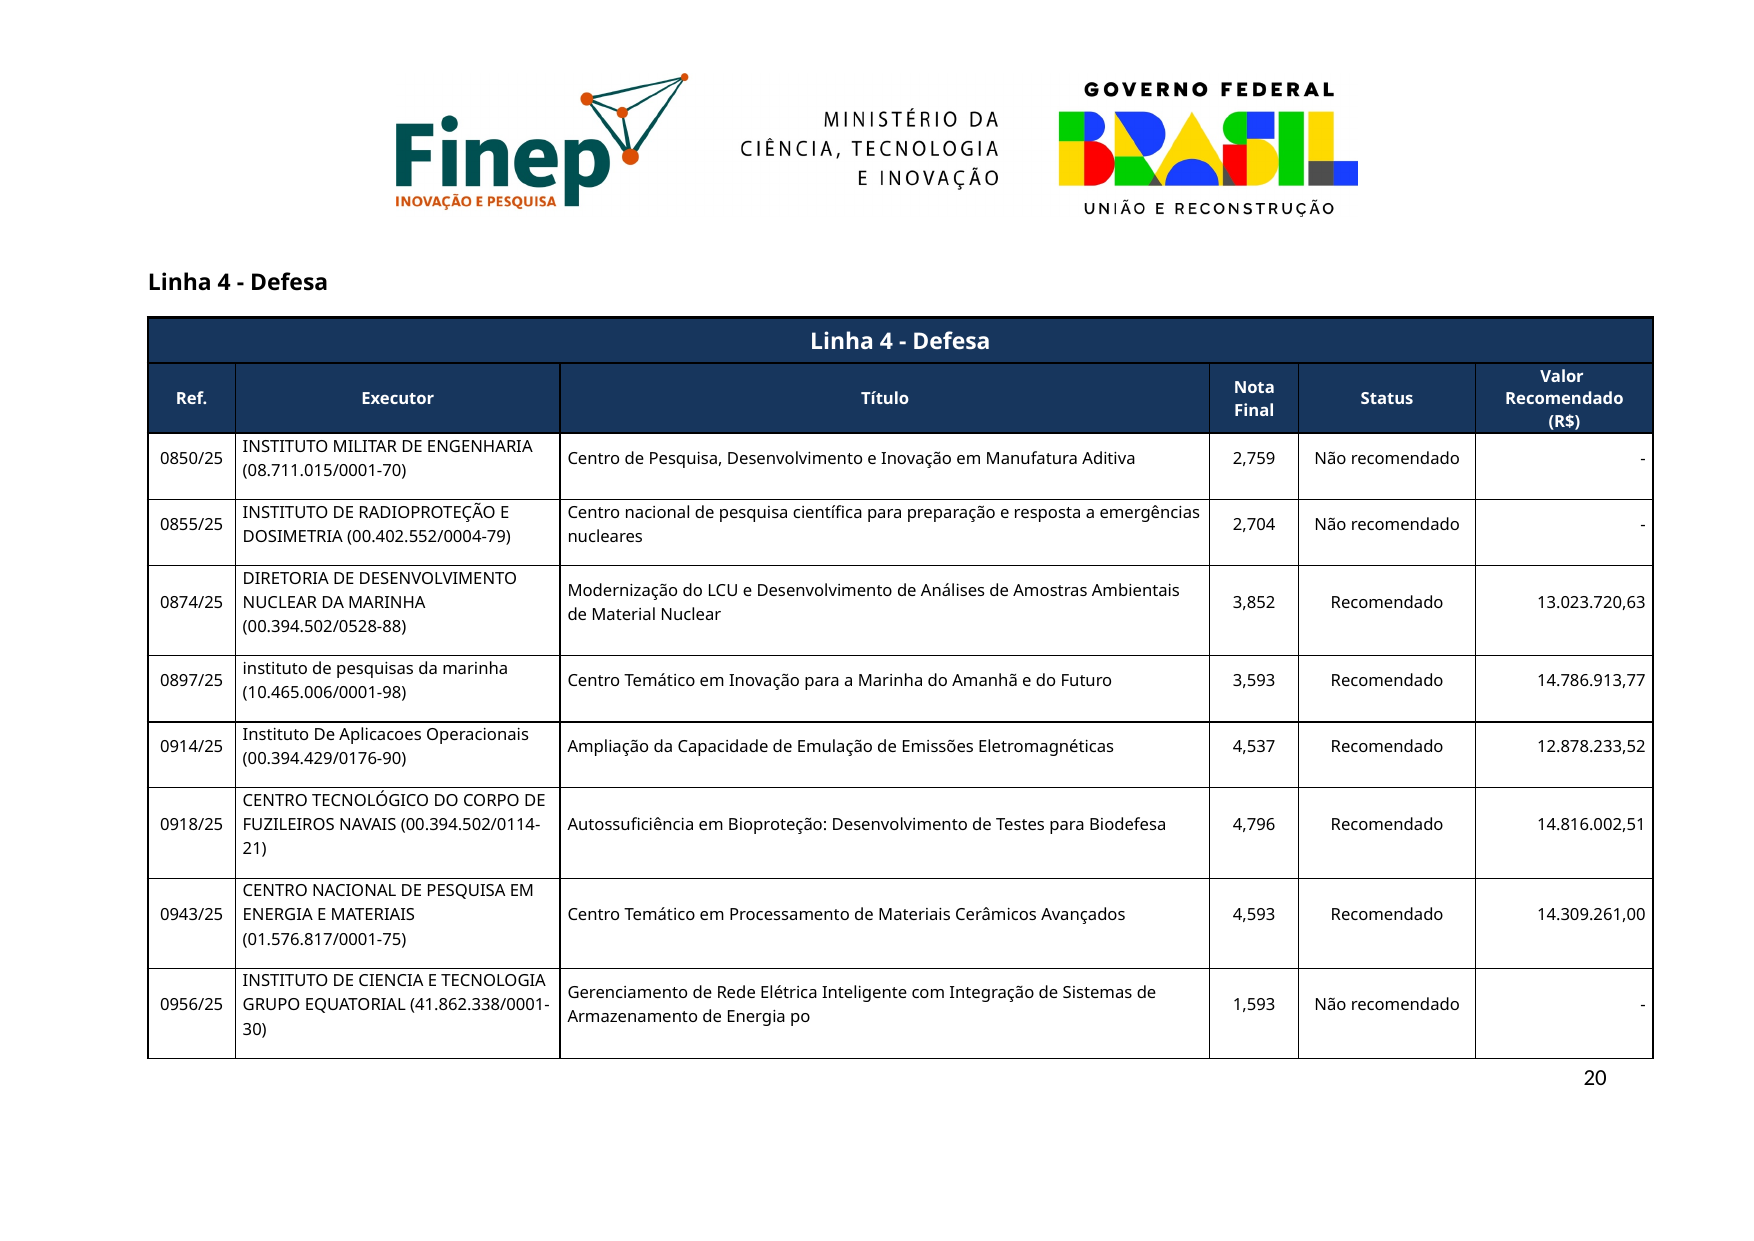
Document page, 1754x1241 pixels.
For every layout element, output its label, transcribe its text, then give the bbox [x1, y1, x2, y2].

table_cell Recomendado [1299, 656, 1475, 721]
table_cell Título [561, 364, 1209, 432]
table_cell Centro de Pesquisa, Desenvolvimento e Inovação em Manufatura Aditiva [561, 434, 1209, 499]
table_cell 14.309.261,00 [1476, 879, 1652, 968]
table_cell Nota Final [1210, 364, 1298, 432]
table_cell - [1476, 434, 1652, 499]
table_cell 0897/25 [149, 656, 235, 721]
table_cell 3,593 [1210, 656, 1298, 721]
table_cell 0918/25 [149, 788, 235, 877]
table_cell 4,593 [1210, 879, 1298, 968]
table_cell 3,852 [1210, 566, 1298, 655]
table_cell 2,704 [1210, 500, 1298, 565]
text Linha 4 - Defesa [148, 266, 1606, 298]
table_cell 0850/25 [149, 434, 235, 499]
table_cell 0874/25 [149, 566, 235, 655]
table_cell Valor Recomendado (R$) [1476, 364, 1652, 432]
table_cell instituto de pesquisas da marinha (10.465.006/0001-98) [236, 656, 559, 721]
table_cell CENTRO NACIONAL DE PESQUISA EM ENERGIA E MATERIAIS (01.576.817/0001-75) [236, 879, 559, 968]
table_cell 13.023.720,63 [1476, 566, 1652, 655]
table_cell INSTITUTO MILITAR DE ENGENHARIA (08.711.015/0001-70) [236, 434, 559, 499]
table_cell INSTITUTO DE CIENCIA E TECNOLOGIA GRUPO EQUATORIAL (41.862.338/0001-30) [236, 969, 559, 1058]
table_cell DIRETORIA DE DESENVOLVIMENTO NUCLEAR DA MARINHA (00.394.502/0528-88) [236, 566, 559, 655]
table_cell Executor [236, 364, 559, 432]
table_cell 14.816.002,51 [1476, 788, 1652, 877]
table_cell 0855/25 [149, 500, 235, 565]
table_cell Modernização do LCU e Desenvolvimento de Análises de Amostras Ambientais de Material Nuclear [561, 566, 1209, 655]
table_cell Recomendado [1299, 723, 1475, 787]
table_cell 0914/25 [149, 723, 235, 787]
table_cell Autossuficiência em Bioproteção: Desenvolvimento de Testes para Biodefesa [561, 788, 1209, 877]
table_cell Recomendado [1299, 788, 1475, 877]
table_cell 0956/25 [149, 969, 235, 1058]
table_cell Centro Temático em Processamento de Materiais Cerâmicos Avançados [561, 879, 1209, 968]
table_cell 4,537 [1210, 723, 1298, 787]
table_cell 14.786.913,77 [1476, 656, 1652, 721]
table_cell Recomendado [1299, 879, 1475, 968]
table_cell Centro Temático em Inovação para a Marinha do Amanhã e do Futuro [561, 656, 1209, 721]
table_cell Centro nacional de pesquisa científica para preparação e resposta a emergências nucleares [561, 500, 1209, 565]
table_cell CENTRO TECNOLÓGICO DO CORPO DE FUZILEIROS NAVAIS (00.394.502/0114-21) [236, 788, 559, 877]
table_cell - [1476, 500, 1652, 565]
table_cell 0943/25 [149, 879, 235, 968]
table_cell Gerenciamento de Rede Elétrica Inteligente com Integração de Sistemas de Armazenamento de Energia po [561, 969, 1209, 1058]
table_cell Não recomendado [1299, 434, 1475, 499]
table_cell INSTITUTO DE RADIOPROTEÇÃO E DOSIMETRIA (00.402.552/0004-79) [236, 500, 559, 565]
table_cell Ref. [149, 364, 235, 432]
table_cell 1,593 [1210, 969, 1298, 1058]
table_cell Não recomendado [1299, 969, 1475, 1058]
table_cell Instituto De Aplicacoes Operacionais (00.394.429/0176-90) [236, 723, 559, 787]
table_cell 12.878.233,52 [1476, 723, 1652, 787]
table_cell - [1476, 969, 1652, 1058]
table_cell Recomendado [1299, 566, 1475, 655]
table_cell Ampliação da Capacidade de Emulação de Emissões Eletromagnéticas [561, 723, 1209, 787]
table_cell Status [1299, 364, 1475, 432]
table_header Linha 4 - Defesa [149, 319, 1652, 362]
table_cell Não recomendado [1299, 500, 1475, 565]
table_cell 2,759 [1210, 434, 1298, 499]
table_cell 4,796 [1210, 788, 1298, 877]
